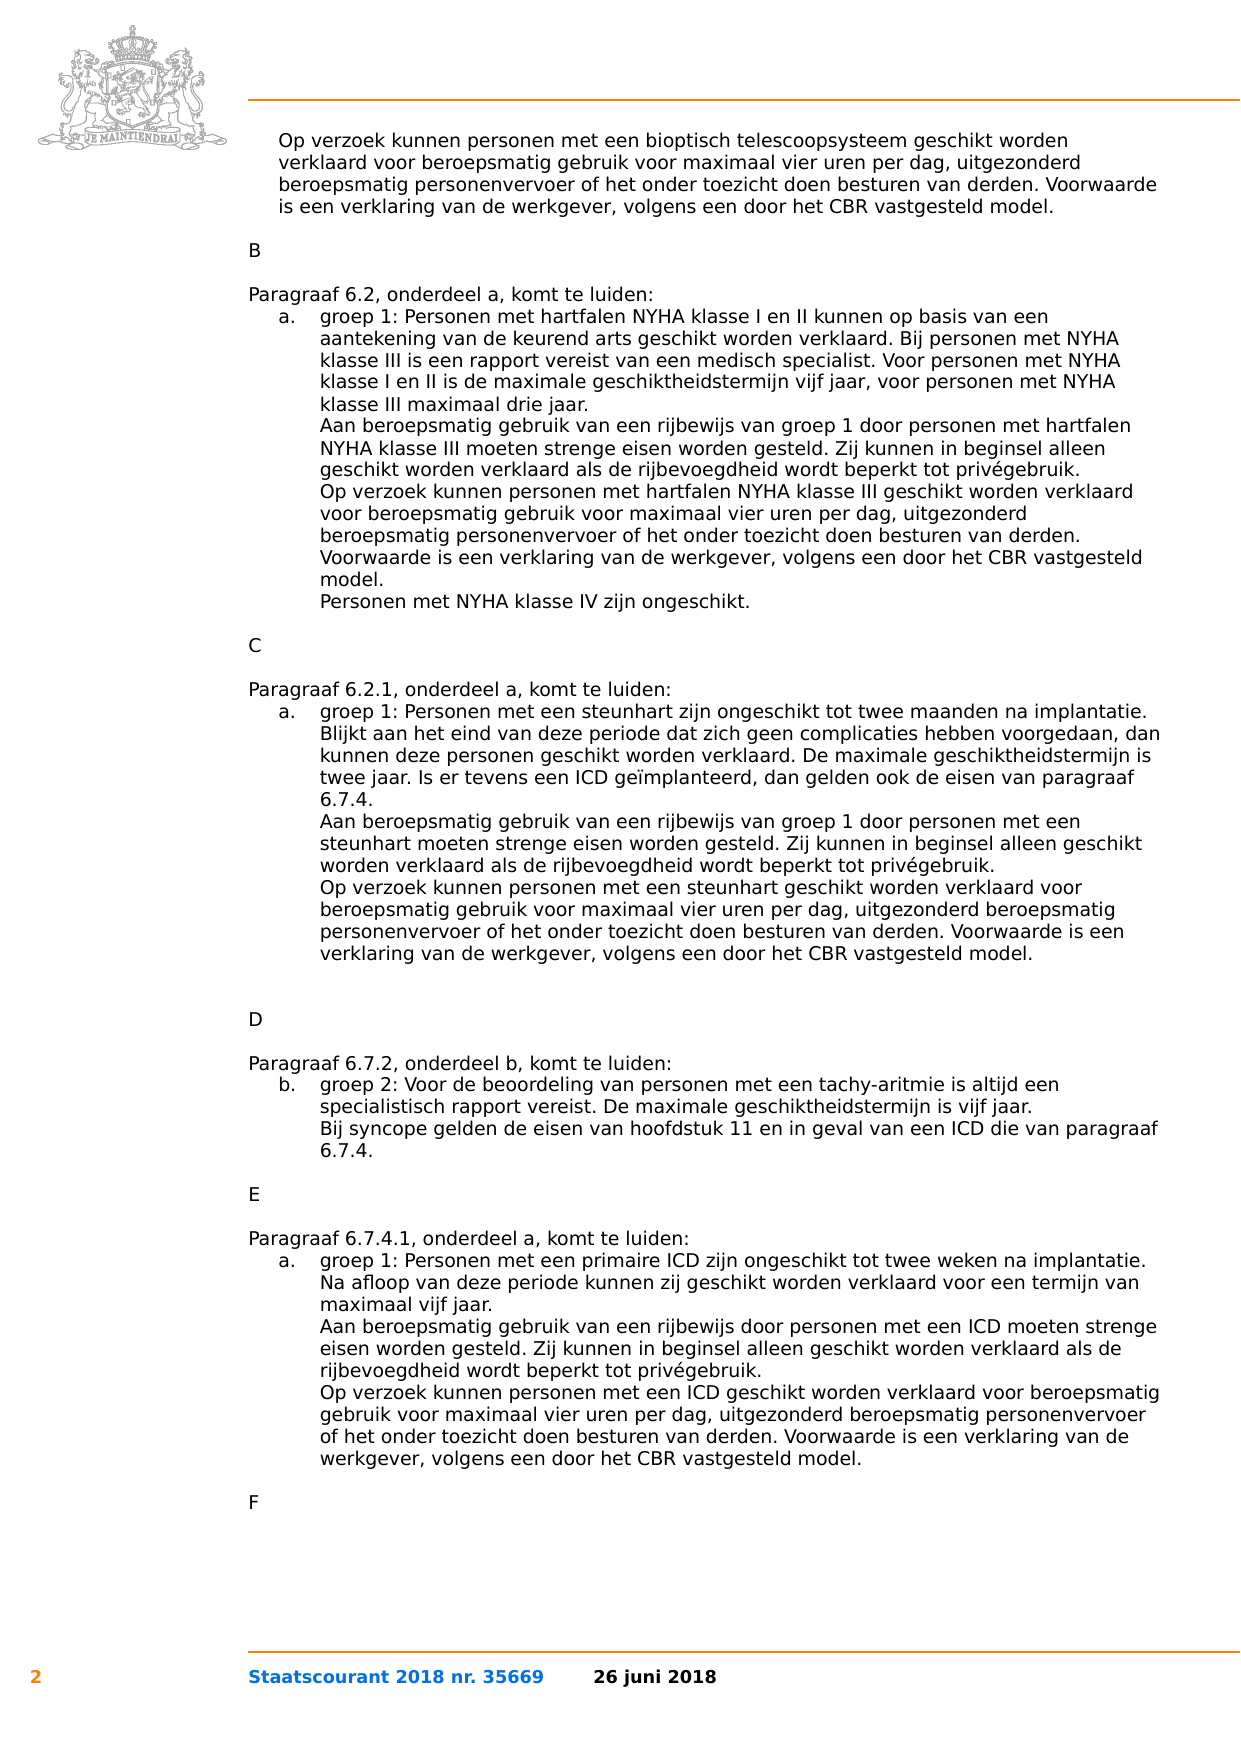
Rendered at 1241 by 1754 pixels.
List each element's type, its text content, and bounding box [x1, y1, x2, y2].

text Na afloop van deze periode kunnen zij geschikt worden verklaard voor een termijn van maximaal vijf jaar. [319, 1272, 1163, 1316]
text Aan beroepsmatig gebruik van een rijbewijs van groep 1 door personen met hartfalen NYHA klasse III moeten strenge eisen worden gesteld. Zij kunnen in beginsel alleen geschikt worden verklaard als de rijbevoegdheid wordt beperkt tot privégebruik. [319, 415, 1163, 481]
text Paragraaf 6.2.1, onderdeel a, komt te luiden: [248, 679, 1163, 701]
text Op verzoek kunnen personen met een ICD geschikt worden verklaard voor beroepsmatig gebruik voor maximaal vier uren per dag, uitgezonderd beroepsmatig personenvervoer of het onder toezicht doen besturen van derden. Voorwaarde is een verklaring van de werkgever, volgens een door het CBR vastgesteld model. [319, 1382, 1163, 1470]
text Blijkt aan het eind van deze periode dat zich geen complicaties hebben voorgedaan, dan kunnen deze personen geschikt worden verklaard. De maximale geschiktheidstermijn is twee jaar. Is er tevens een ICD geïmplanteerd, dan gelden ook de eisen van paragraaf 6.7.4. [319, 723, 1163, 811]
text a. groep 1: Personen met hartfalen NYHA klasse I en II kunnen op basis van een aantekening van de keurend arts geschikt worden verklaard. Bij personen met NYHA klasse III is een rapport vereist van een medisch specialist. Voor personen met NYHA klasse I en II is de maximale geschiktheidstermijn vijf jaar, voor personen met NYHA klasse III maximaal drie jaar. [278, 306, 1163, 415]
text B [248, 240, 1163, 262]
text Op verzoek kunnen personen met een steunhart geschikt worden verklaard voor beroepsmatig gebruik voor maximaal vier uren per dag, uitgezonderd beroepsmatig personenvervoer of het onder toezicht doen besturen van derden. Voorwaarde is een verklaring van de werkgever, volgens een door het CBR vastgesteld model. [319, 877, 1163, 965]
text E [248, 1184, 1163, 1206]
text Paragraaf 6.7.4.1, onderdeel a, komt te luiden: [248, 1228, 1163, 1250]
text F [248, 1492, 1163, 1514]
text Personen met NYHA klasse IV zijn ongeschikt. [319, 591, 1163, 613]
text Op verzoek kunnen personen met hartfalen NYHA klasse III geschikt worden verklaard voor beroepsmatig gebruik voor maximaal vier uren per dag, uitgezonderd beroepsmatig personenvervoer of het onder toezicht doen besturen van derden. Voorwaarde is een verklaring van de werkgever, volgens een door het CBR vastgesteld model. [319, 481, 1163, 591]
text C [248, 635, 1163, 657]
text Paragraaf 6.7.2, onderdeel b, komt te luiden: [248, 1052, 1163, 1074]
text Op verzoek kunnen personen met een bioptisch telescoopsysteem geschikt worden verklaard voor beroepsmatig gebruik voor maximaal vier uren per dag, uitgezonderd beroepsmatig personenvervoer of het onder toezicht doen besturen van derden. Voorwaarde is een verklaring van de werkgever, volgens een door het CBR vastgesteld model. [278, 130, 1163, 218]
text D [248, 1008, 1163, 1031]
text a. groep 1: Personen met een steunhart zijn ongeschikt tot twee maanden na implantatie. [278, 701, 1163, 723]
text Aan beroepsmatig gebruik van een rijbewijs door personen met een ICD moeten strenge eisen worden gesteld. Zij kunnen in beginsel alleen geschikt worden verklaard als de rijbevoegdheid wordt beperkt tot privégebruik. [319, 1316, 1163, 1382]
text Bij syncope gelden de eisen van hoofdstuk 11 en in geval van een ICD die van paragraaf 6.7.4. [319, 1118, 1163, 1162]
text Aan beroepsmatig gebruik van een rijbewijs van groep 1 door personen met een steunhart moeten strenge eisen worden gesteld. Zij kunnen in beginsel alleen geschikt worden verklaard als de rijbevoegdheid wordt beperkt tot privégebruik. [319, 811, 1163, 877]
text Paragraaf 6.2, onderdeel a, komt te luiden: [248, 283, 1163, 306]
text a. groep 1: Personen met een primaire ICD zijn ongeschikt tot twee weken na implantatie. [278, 1250, 1163, 1272]
picture [38, 25, 227, 150]
text b. groep 2: Voor de beoordeling van personen met een tachy-aritmie is altijd een specialistisch rapport vereist. De maximale geschiktheidstermijn is vijf jaar. [278, 1074, 1163, 1118]
